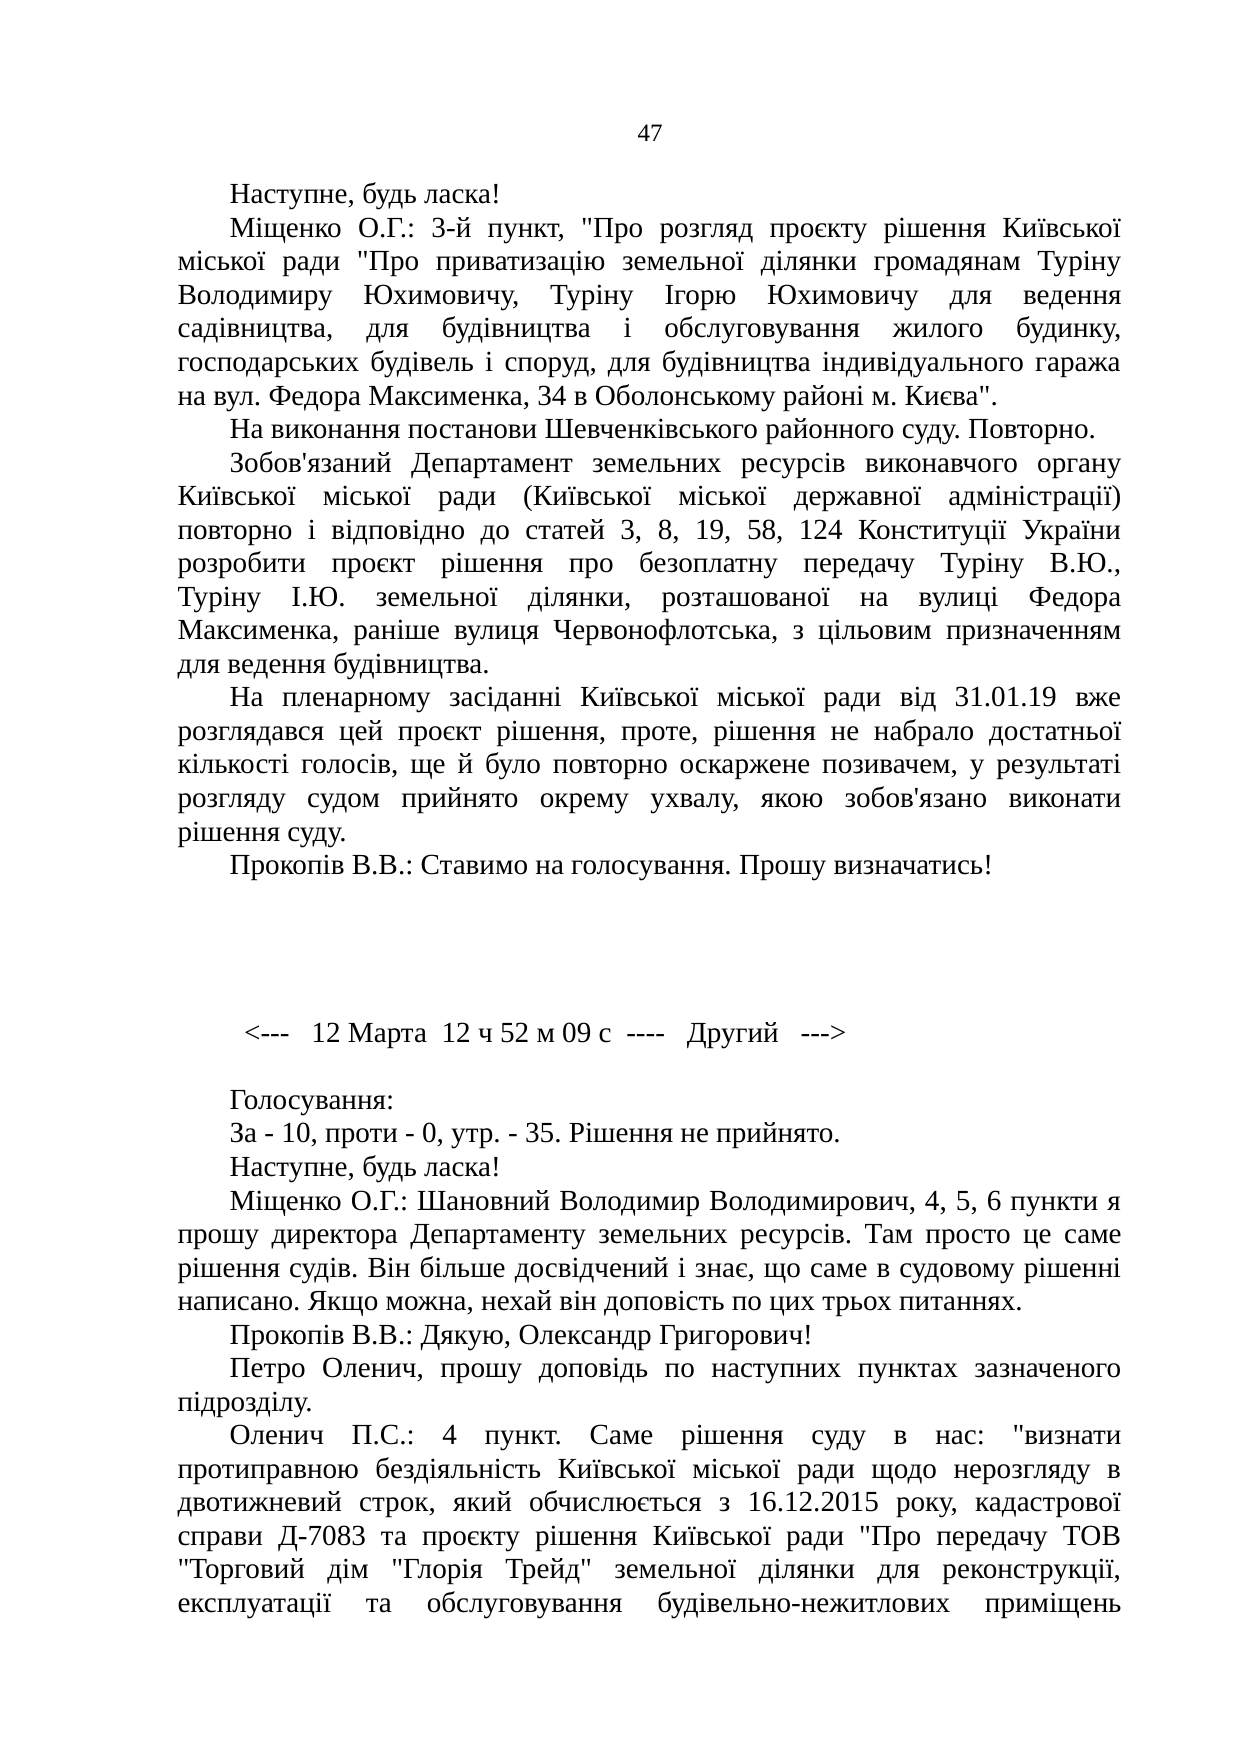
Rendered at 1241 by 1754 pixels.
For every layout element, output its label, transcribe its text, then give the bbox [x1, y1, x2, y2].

text Петро Оленич, прошу доповідь по наступних пунктах зазначеного підрозділу. [177, 1350, 1122, 1417]
text Зобов'язаний Департамент земельних ресурсів виконавчого органу Київської міської ради (Київської міської державної адміністрації) повторно і відповідно до статей 3, 8, 19, 58, 124 Конституції України розробити проєкт рішення про безоплатну передачу Туріну В.Ю., Туріну І.Ю. земельної ділянки, розташованої на вулиці Федора Максименка, раніше вулиця Червонофлотська, з цільовим призначенням для ведення будівництва. [177, 445, 1122, 679]
text На пленарному засіданні Київської міської ради від 31.01.19 вже розглядався цей проєкт рішення, проте, рішення не набрало достатньої кількості голосів, ще й було повторно оскаржене позивачем, у результаті розгляду судом прийнято окрему ухвалу, якою зобов'язано виконати рішення суду. [177, 679, 1122, 847]
text Міщенко О.Г.: 3-й пункт, "Про розгляд проєкту рішення Київської міської ради "Про приватизацію земельної ділянки громадянам Туріну Володимиру Юхимовичу, Туріну Ігорю Юхимовичу для ведення садівництва, для будівництва і обслуговування жилого будинку, господарських будівель і споруд, для будівництва індивідуального гаража на вул. Федора Максименка, 34 в Оболонському районі м. Києва". [177, 210, 1122, 411]
text <--- 12 Марта 12 ч 52 м 09 с ---- Другий ---> [177, 1015, 1122, 1048]
text Наступне, будь ласка! [177, 1149, 1122, 1183]
text За - 10, проти - 0, утр. - 35. Рішення не прийнято. [177, 1116, 1122, 1149]
text Наступне, будь ласка! [177, 176, 1122, 210]
text Прокопів В.В.: Ставимо на голосування. Прошу визначатись! [177, 847, 1122, 881]
text Оленич П.С.: 4 пункт. Саме рішення суду в нас: "визнати протиправною бездіяльність Київської міської ради щодо нерозгляду в двотижневий строк, який обчислюється з 16.12.2015 року, кадастрової справи Д-7083 та проєкту рішення Київської ради "Про передачу ТОВ "Торговий дім "Глорія Трейд" земельної ділянки для реконструкції, експлуатації та обслуговування будівельно-нежитлових приміщень [177, 1417, 1122, 1619]
text Прокопів В.В.: Дякую, Олександр Григорович! [177, 1317, 1122, 1350]
text На виконання постанови Шевченківського районного суду. Повторно. [177, 411, 1122, 445]
text Міщенко О.Г.: Шановний Володимир Володимирович, 4, 5, 6 пункти я прошу директора Департаменту земельних ресурсів. Там просто це саме рішення судів. Він більше досвідчений і знає, що саме в судовому рішенні написано. Якщо можна, нехай він доповість по цих трьох питаннях. [177, 1183, 1122, 1317]
text Голосування: [177, 1082, 1122, 1116]
